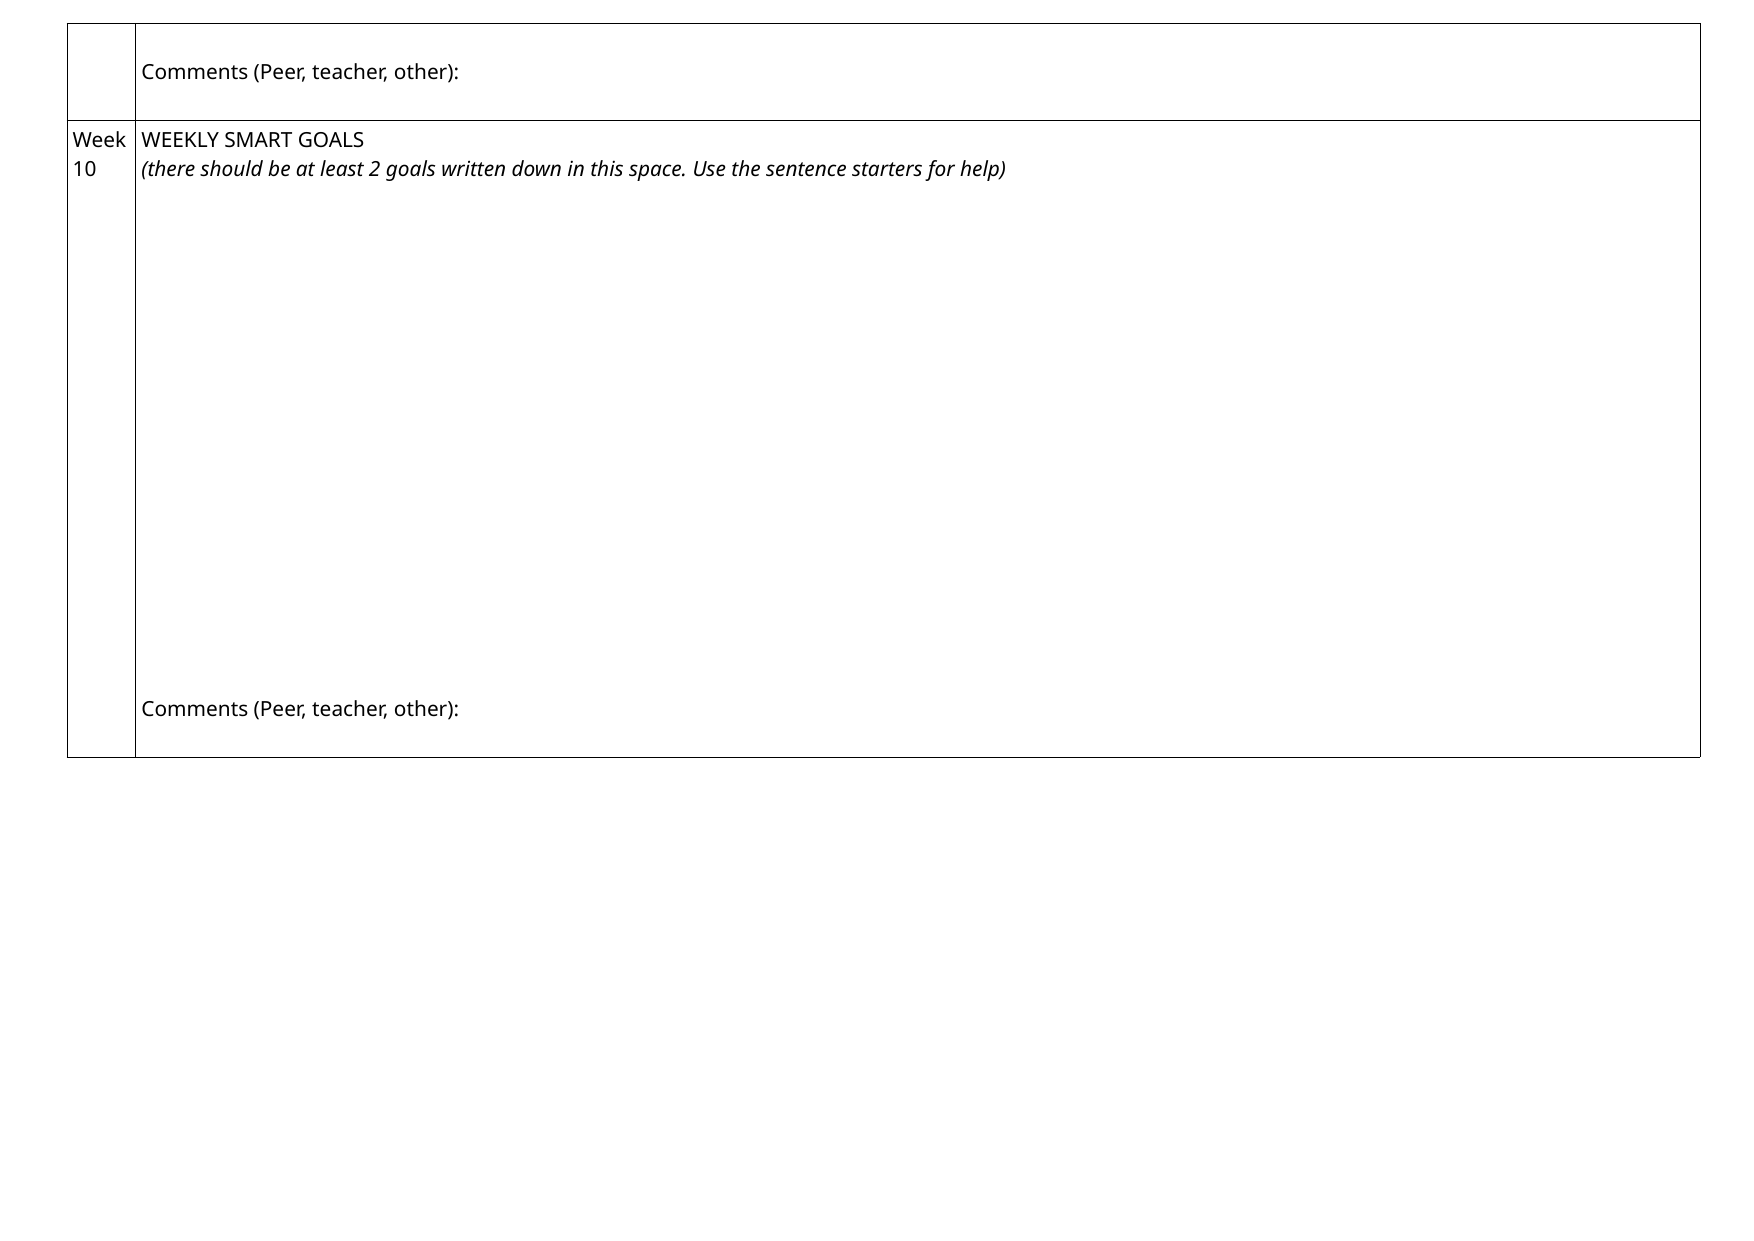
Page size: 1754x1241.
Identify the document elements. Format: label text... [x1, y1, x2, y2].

table_cell Comments (Peer, teacher, other): [136, 24, 1700, 120]
table_cell Week 10 [68, 121, 135, 757]
table_cell [68, 24, 135, 120]
table_cell WEEKLY SMART GOALS (there should be at least 2 goals written down in this space. Use the sentence starters for help) Comments (Peer, teacher, other): [136, 121, 1700, 757]
